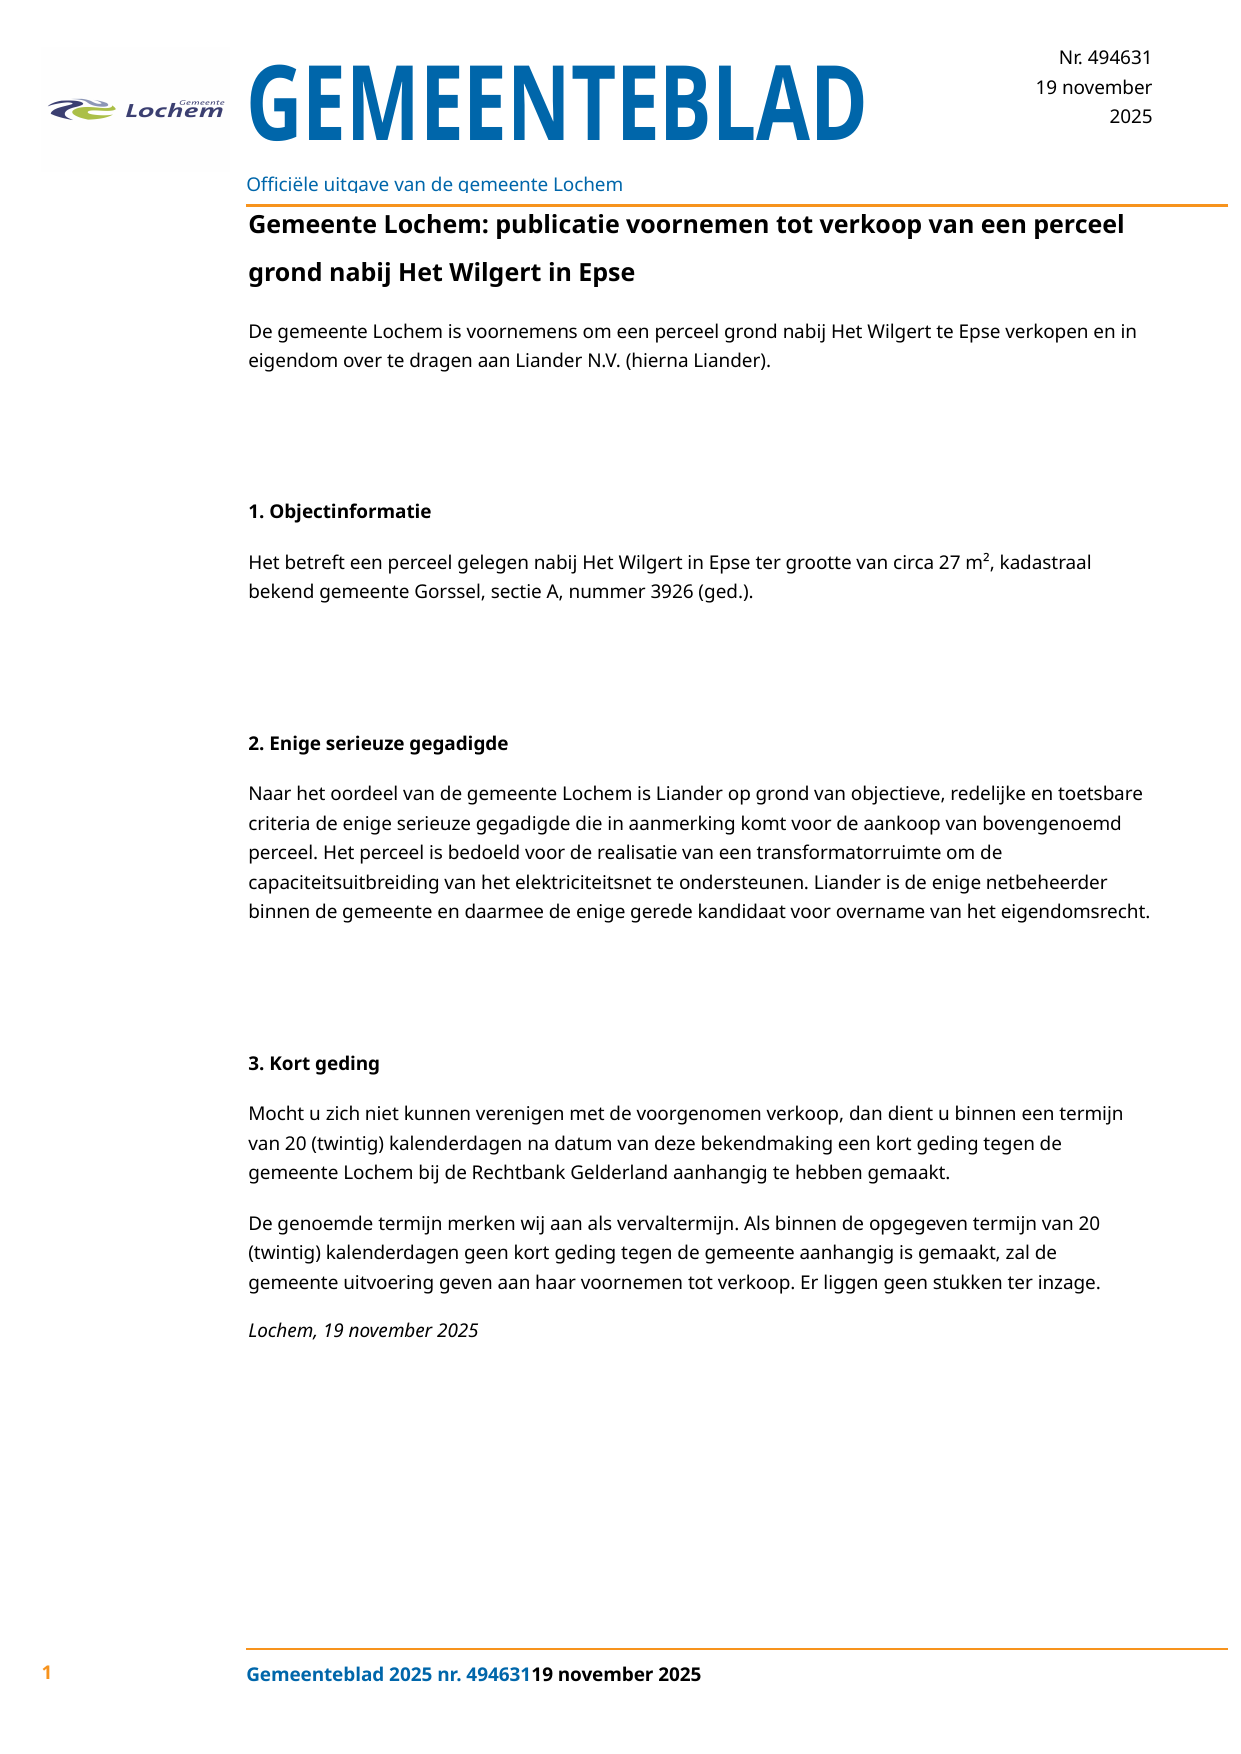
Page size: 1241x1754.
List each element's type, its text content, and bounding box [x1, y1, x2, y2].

text Lochem, 19 november 2025 [248, 1317, 1152, 1343]
text Naar het oordeel van de gemeente Lochem is Liander op grond van objectieve, redelijke en toetsbare criteria de enige serieuze gegadigde die in aanmerking komt voor de aankoop van bovengenoemd perceel. Het perceel is bedoeld voor de realisatie van een transformatorruimte om de capaciteitsuitbreiding van het elektriciteitsnet te ondersteunen. Liander is de enige netbeheerder binnen de gemeente en daarmee de enige gerede kandidaat voor overname van het eigendomsrecht. [248, 780, 1152, 924]
picture [41, 47, 231, 172]
text 3. Kort geding [248, 1050, 1152, 1076]
text De genoemde termijn merken wij aan als vervaltermijn. Als binnen de opgegeven termijn van 20 (twintig) kalenderdagen geen kort geding tegen de gemeente aanhangig is gemaakt, zal de gemeente uitvoering geven aan haar voornemen tot verkoop. Er liggen geen stukken ter inzage. [248, 1210, 1152, 1295]
text 1. Objectinformatie [248, 499, 1152, 524]
text 2. Enige serieuze gegadigde [248, 730, 1152, 756]
text Mocht u zich niet kunnen verenigen met de voorgenomen verkoop, dan dient u binnen een termijn van 20 (twintig) kalenderdagen na datum van deze bekendmaking een kort geding tegen de gemeente Lochem bij de Rechtbank Gelderland aanhangig te hebben gemaakt. [248, 1100, 1152, 1185]
text Het betreft een perceel gelegen nabij Het Wilgert in Epse ter grootte van circa 27 m², kadastraal bekend gemeente Gorssel, sectie A, nummer 3926 (ged.). [248, 549, 1152, 604]
text Gemeente Lochem: publicatie voornemen tot verkoop van een perceel grond nabij Het Wilgert in Epse [248, 207, 1152, 288]
text De gemeente Lochem is voornemens om een perceel grond nabij Het Wilgert te Epse verkopen en in eigendom over te dragen aan Liander N.V. (hierna Liander). [248, 318, 1152, 373]
